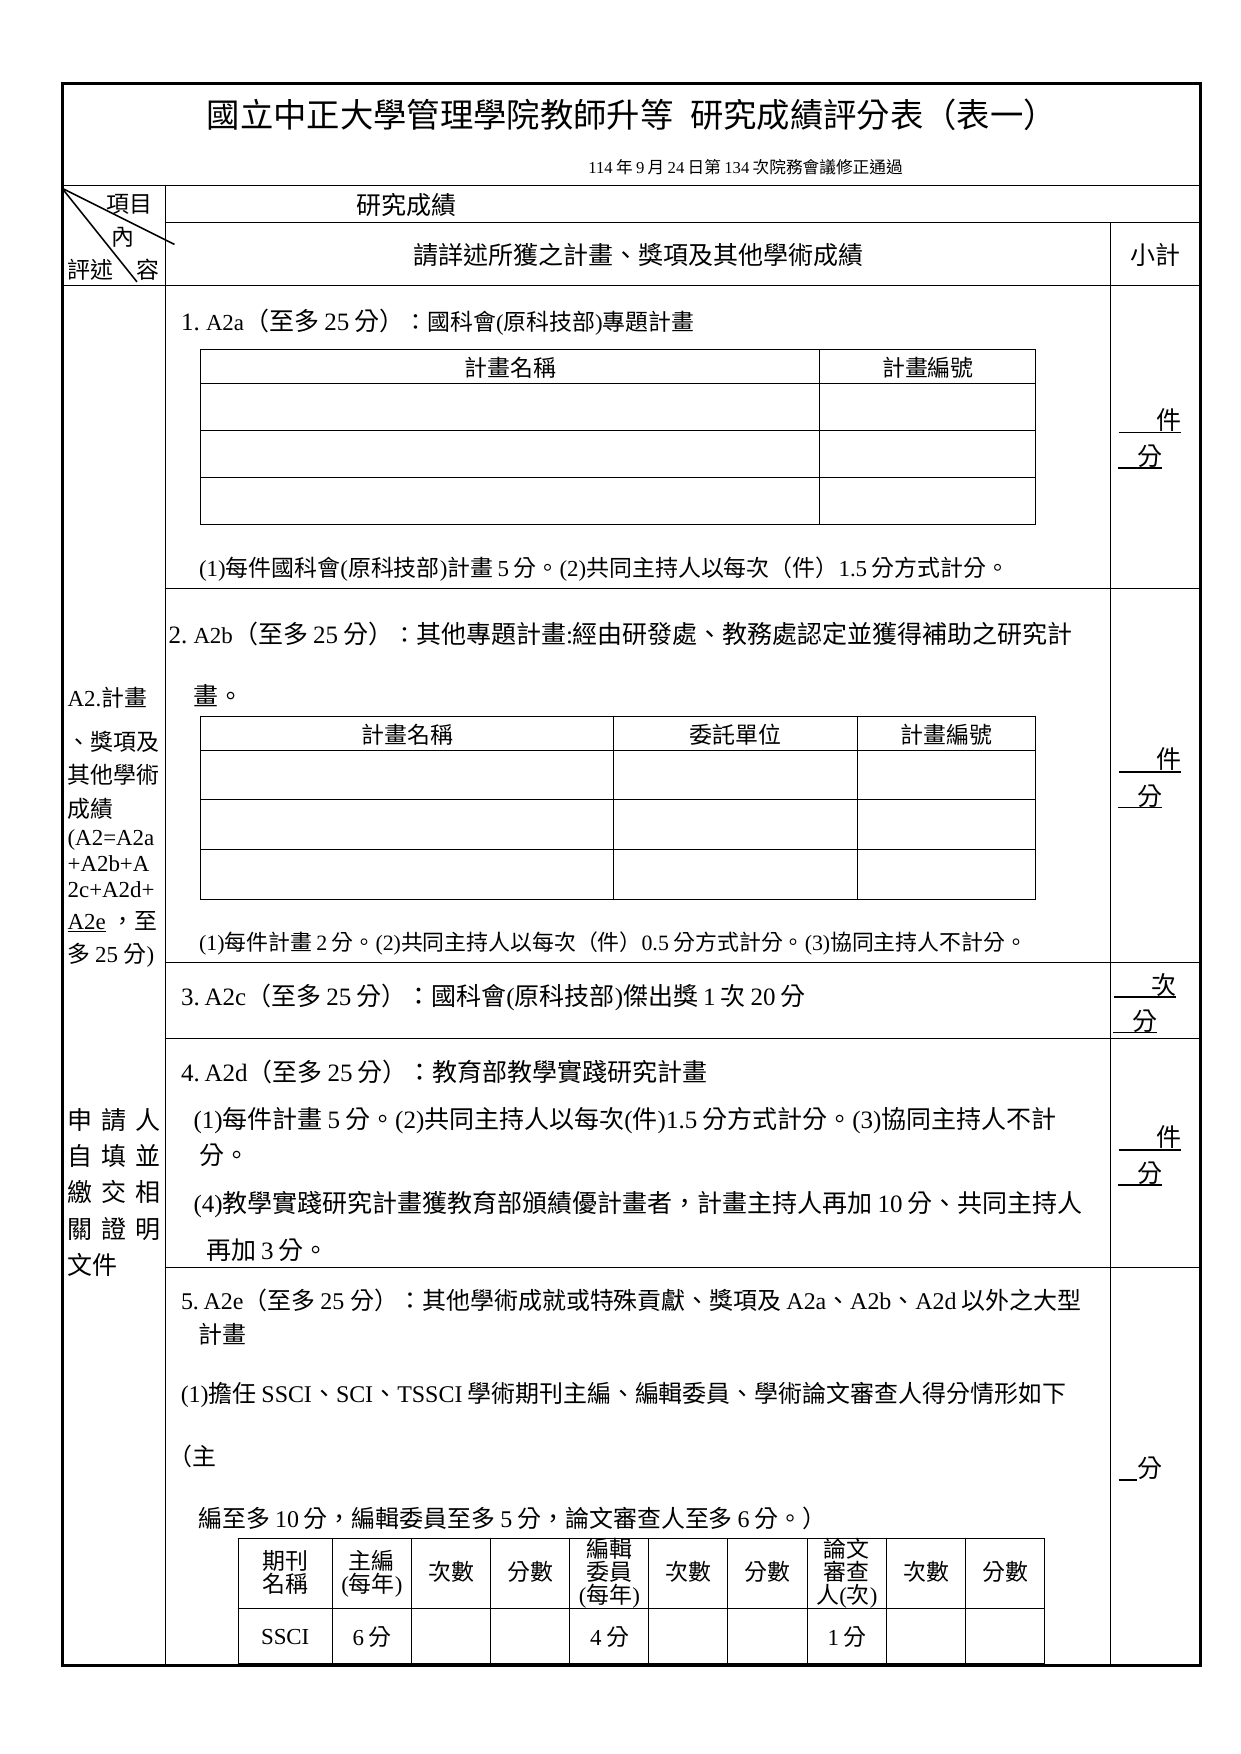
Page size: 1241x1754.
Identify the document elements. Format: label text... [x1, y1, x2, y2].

table_cell [201, 431, 819, 477]
table_cell 6分 [333, 1609, 411, 1663]
table_header 次數 [412, 1539, 490, 1608]
table_cell [201, 800, 613, 849]
table_cell 4分 [570, 1609, 648, 1663]
table_header 主編 (每年) [333, 1539, 411, 1608]
table_cell 1. A2a（至多25分）：國科會(原科技部)專題計畫 (1)每件國科會(原科技部)計畫5分。(2)共同主持人以每次（件）1.5分方式計分。 [166, 286, 1110, 587]
table_header 期刊 名稱 [239, 1539, 332, 1608]
table_header 委託單位 [614, 717, 857, 750]
table_cell [614, 751, 857, 799]
table_cell [858, 800, 1035, 849]
table_cell [728, 1609, 807, 1663]
table_header 計畫編號 [858, 717, 1035, 750]
table_cell [201, 478, 819, 524]
table_cell 請詳述所獲之計畫、獎項及其他學術成績 [166, 223, 1110, 285]
table_header 計畫名稱 [201, 717, 613, 750]
table_cell 研究成績 [166, 186, 1199, 222]
table_cell [614, 850, 857, 898]
table_cell 分 [1111, 1268, 1199, 1664]
table_cell 件 分 [1111, 589, 1199, 962]
table_cell [858, 850, 1035, 898]
table_cell 5. A2e（至多25 分）：其他學術成就或特殊貢獻、獎項及A2a、A2b、A2d以外之大型計畫 (1)擔任SSCI、SCI、TSSCI學術期刊主編、編輯委員、學術論文審查人得分情形如下（主 編至多10分，編輯委員至多5分，論文審查人至多6分。） [166, 1268, 1110, 1664]
table_cell [820, 478, 1035, 524]
table_cell 件 分 [1111, 286, 1199, 587]
table_cell [820, 384, 1035, 430]
table_cell SSCI [239, 1609, 332, 1663]
table_cell [201, 751, 613, 799]
table_cell [201, 384, 819, 430]
table_cell [966, 1609, 1044, 1663]
table_header 分數 [491, 1539, 569, 1608]
table_header 計畫編號 [820, 350, 1035, 383]
table_cell A2.計畫 、獎項及其他學術成績(A2=A2a+A2b+A2c+A2d+A2e ，至多25 分) 申請人自填並繳交相關證明文件 [64, 286, 165, 1664]
table_cell 件 分 [1111, 1039, 1199, 1267]
table_cell 項目 內 評述 容 [64, 186, 165, 238]
table_cell 4. A2d（至多25分）：教育部教學實踐研究計畫 (1)每件計畫5分。(2)共同主持人以每次(件)1.5分方式計分。(3)協同主持人不計分。 (4)教學實踐研究計畫獲教育部頒績優計畫者，計畫主持人再加10分、共同主持人 再加3分。 [166, 1039, 1110, 1267]
table_header 計畫名稱 [201, 350, 819, 383]
table_cell [201, 850, 613, 898]
table_cell 3. A2c（至多25分）：國科會(原科技部)傑出獎1次20分 [166, 963, 1110, 1038]
table_cell 1分 [808, 1609, 886, 1663]
table_cell [649, 1609, 727, 1663]
table_cell 次 分 [1111, 963, 1199, 1038]
table_cell [858, 751, 1035, 799]
table_header 次數 [887, 1539, 965, 1608]
table_cell [887, 1609, 965, 1663]
table_header 論文 審查 人(次) [808, 1539, 886, 1608]
table_header 次數 [649, 1539, 727, 1608]
table_header 國立中正大學管理學院教師升等 研究成績評分表（表一） 114年9月24日第134次院務會議修正通過 [64, 85, 1199, 184]
table_header 分數 [728, 1539, 807, 1608]
table_header 編輯 委員 (每年) [570, 1539, 648, 1608]
table_header 分數 [966, 1539, 1044, 1608]
table_cell [614, 800, 857, 849]
table_cell 小計 [1111, 223, 1199, 285]
table_cell [412, 1609, 490, 1663]
table_cell [491, 1609, 569, 1663]
table_cell 2. A2b（至多25分）：其他專題計畫:經由研發處、教務處認定並獲得補助之研究計畫。 (1)每件計畫2分。(2)共同主持人以每次（件）0.5分方式計分。(3)協同主持人不計分。 [166, 589, 1110, 962]
table_cell 項目 內 評述 容 [64, 193, 165, 285]
table_cell [820, 431, 1035, 477]
